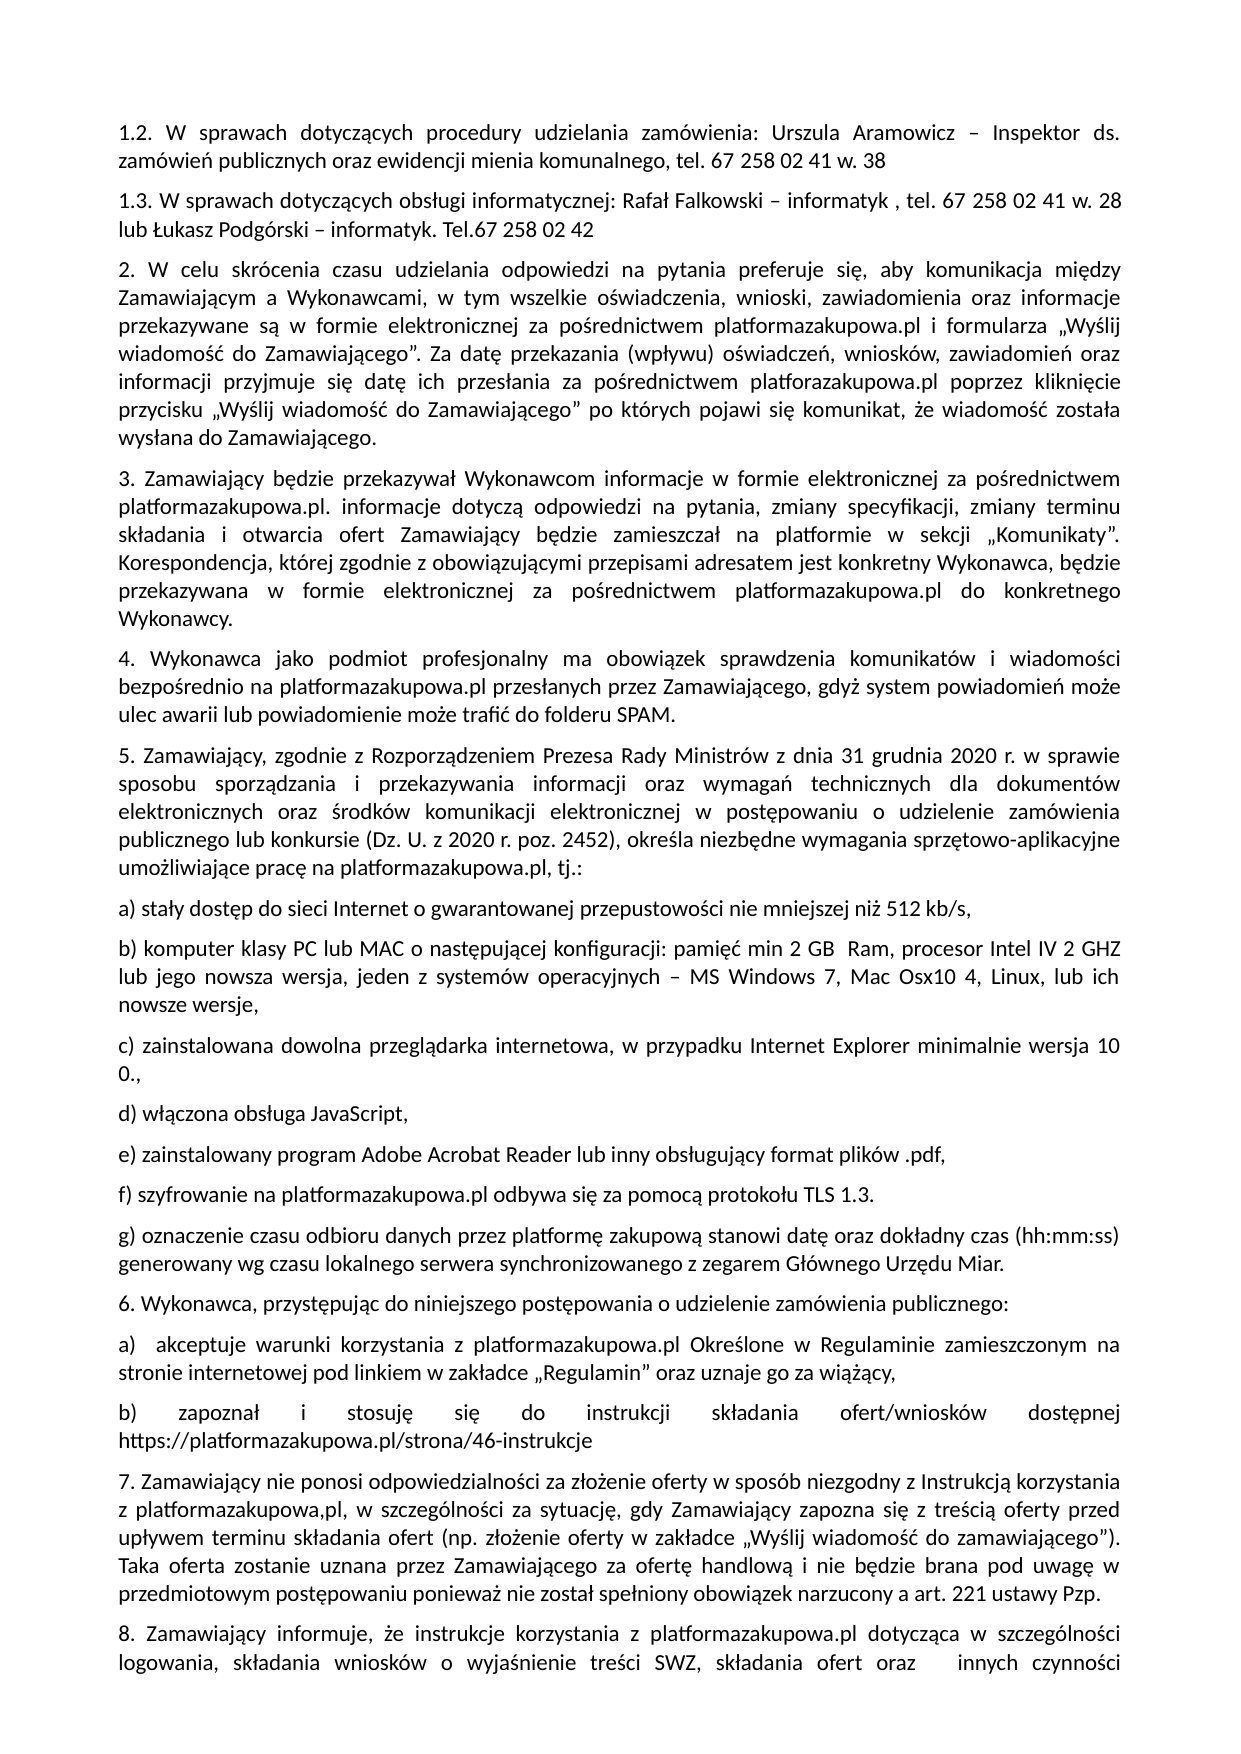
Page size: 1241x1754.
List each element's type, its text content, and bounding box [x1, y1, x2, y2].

text b) zapoznał i stosuję się do instrukcji składania ofert/wniosków dostępnej https://platformazakupowa.pl/strona/46-instrukcje [118, 1398, 1122, 1454]
text 6. Wykonawca, przystępując do niniejszego postępowania o udzielenie zamówienia publicznego: [118, 1289, 1122, 1317]
text 5. Zamawiający, zgodnie z Rozporządzeniem Prezesa Rady Ministrów z dnia 31 grudnia 2020 r. w sprawie sposobu sporządzania i przekazywania informacji oraz wymagań technicznych dla dokumentów elektronicznych oraz środków komunikacji elektronicznej w postępowaniu o udzielenie zamówienia publicznego lub konkursie (Dz. U. z 2020 r. poz. 2452), określa niezbędne wymagania sprzętowo-aplikacyjne umożliwiające pracę na platformazakupowa.pl, tj.: [118, 741, 1122, 881]
text 1.2. W sprawach dotyczących procedury udzielania zamówienia: Urszula Aramowicz – Inspektor ds. zamówień publicznych oraz ewidencji mienia komunalnego, tel. 67 258 02 41 w. 38 [118, 118, 1122, 174]
text d) włączona obsługa JavaScript, [118, 1099, 1122, 1127]
text 8. Zamawiający informuje, że instrukcje korzystania z platformazakupowa.pl dotycząca w szczególności logowania, składania wniosków o wyjaśnienie treści SWZ, składania ofert oraz innych czynności [118, 1619, 1122, 1676]
text 1.3. W sprawach dotyczących obsługi informatycznej: Rafał Falkowski – informatyk , tel. 67 258 02 41 w. 28 lub Łukasz Podgórski – informatyk. Tel.67 258 02 42 [118, 187, 1122, 243]
text 4. Wykonawca jako podmiot profesjonalny ma obowiązek sprawdzenia komunikatów i wiadomości bezpośrednio na platformazakupowa.pl przesłanych przez Zamawiającego, gdyż system powiadomień może ulec awarii lub powiadomienie może trafić do folderu SPAM. [118, 644, 1122, 728]
text 3. Zamawiający będzie przekazywał Wykonawcom informacje w formie elektronicznej za pośrednictwem platformazakupowa.pl. informacje dotyczą odpowiedzi na pytania, zmiany specyfikacji, zmiany terminu składania i otwarcia ofert Zamawiający będzie zamieszczał na platformie w sekcji „Komunikaty”. Korespondencja, której zgodnie z obowiązującymi przepisami adresatem jest konkretny Wykonawca, będzie przekazywana w formie elektronicznej za pośrednictwem platformazakupowa.pl do konkretnego Wykonawcy. [118, 464, 1122, 632]
text 2. W celu skrócenia czasu udzielania odpowiedzi na pytania preferuje się, aby komunikacja między Zamawiającym a Wykonawcami, w tym wszelkie oświadczenia, wnioski, zawiadomienia oraz informacje przekazywane są w formie elektronicznej za pośrednictwem platformazakupowa.pl i formularza „Wyślij wiadomość do Zamawiającego”. Za datę przekazania (wpływu) oświadczeń, wniosków, zawiadomień oraz informacji przyjmuje się datę ich przesłania za pośrednictwem platforazakupowa.pl poprzez kliknięcie przycisku „Wyślij wiadomość do Zamawiającego” po których pojawi się komunikat, że wiadomość została wysłana do Zamawiającego. [118, 255, 1122, 451]
text b) komputer klasy PC lub MAC o następującej konfiguracji: pamięć min 2 GB Ram, procesor Intel IV 2 GHZ lub jego nowsza wersja, jeden z systemów operacyjnych – MS Windows 7, Mac Osx10 4, Linux, lub ich nowsze wersje, [118, 934, 1122, 1018]
text f) szyfrowanie na platformazakupowa.pl odbywa się za pomocą protokołu TLS 1.3. [118, 1180, 1122, 1208]
text a) stały dostęp do sieci Internet o gwarantowanej przepustowości nie mniejszej niż 512 kb/s, [118, 894, 1122, 922]
text g) oznaczenie czasu odbioru danych przez platformę zakupową stanowi datę oraz dokładny czas (hh:mm:ss) generowany wg czasu lokalnego serwera synchronizowanego z zegarem Głównego Urzędu Miar. [118, 1221, 1122, 1277]
text 7. Zamawiający nie ponosi odpowiedzialności za złożenie oferty w sposób niezgodny z Instrukcją korzystania z platformazakupowa,pl, w szczególności za sytuację, gdy Zamawiający zapozna się z treścią oferty przed upływem terminu składania ofert (np. złożenie oferty w zakładce „Wyślij wiadomość do zamawiającego”). Taka oferta zostanie uznana przez Zamawiającego za ofertę handlową i nie będzie brana pod uwagę w przedmiotowym postępowaniu ponieważ nie został spełniony obowiązek narzucony a art. 221 ustawy Pzp. [118, 1467, 1122, 1607]
text a) akceptuje warunki korzystania z platformazakupowa.pl Określone w Regulaminie zamieszczonym na stronie internetowej pod linkiem w zakładce „Regulamin” oraz uznaje go za wiążący, [118, 1330, 1122, 1386]
text c) zainstalowana dowolna przeglądarka internetowa, w przypadku Internet Explorer minimalnie wersja 10 0., [118, 1031, 1122, 1087]
text e) zainstalowany program Adobe Acrobat Reader lub inny obsługujący format plików .pdf, [118, 1140, 1122, 1168]
